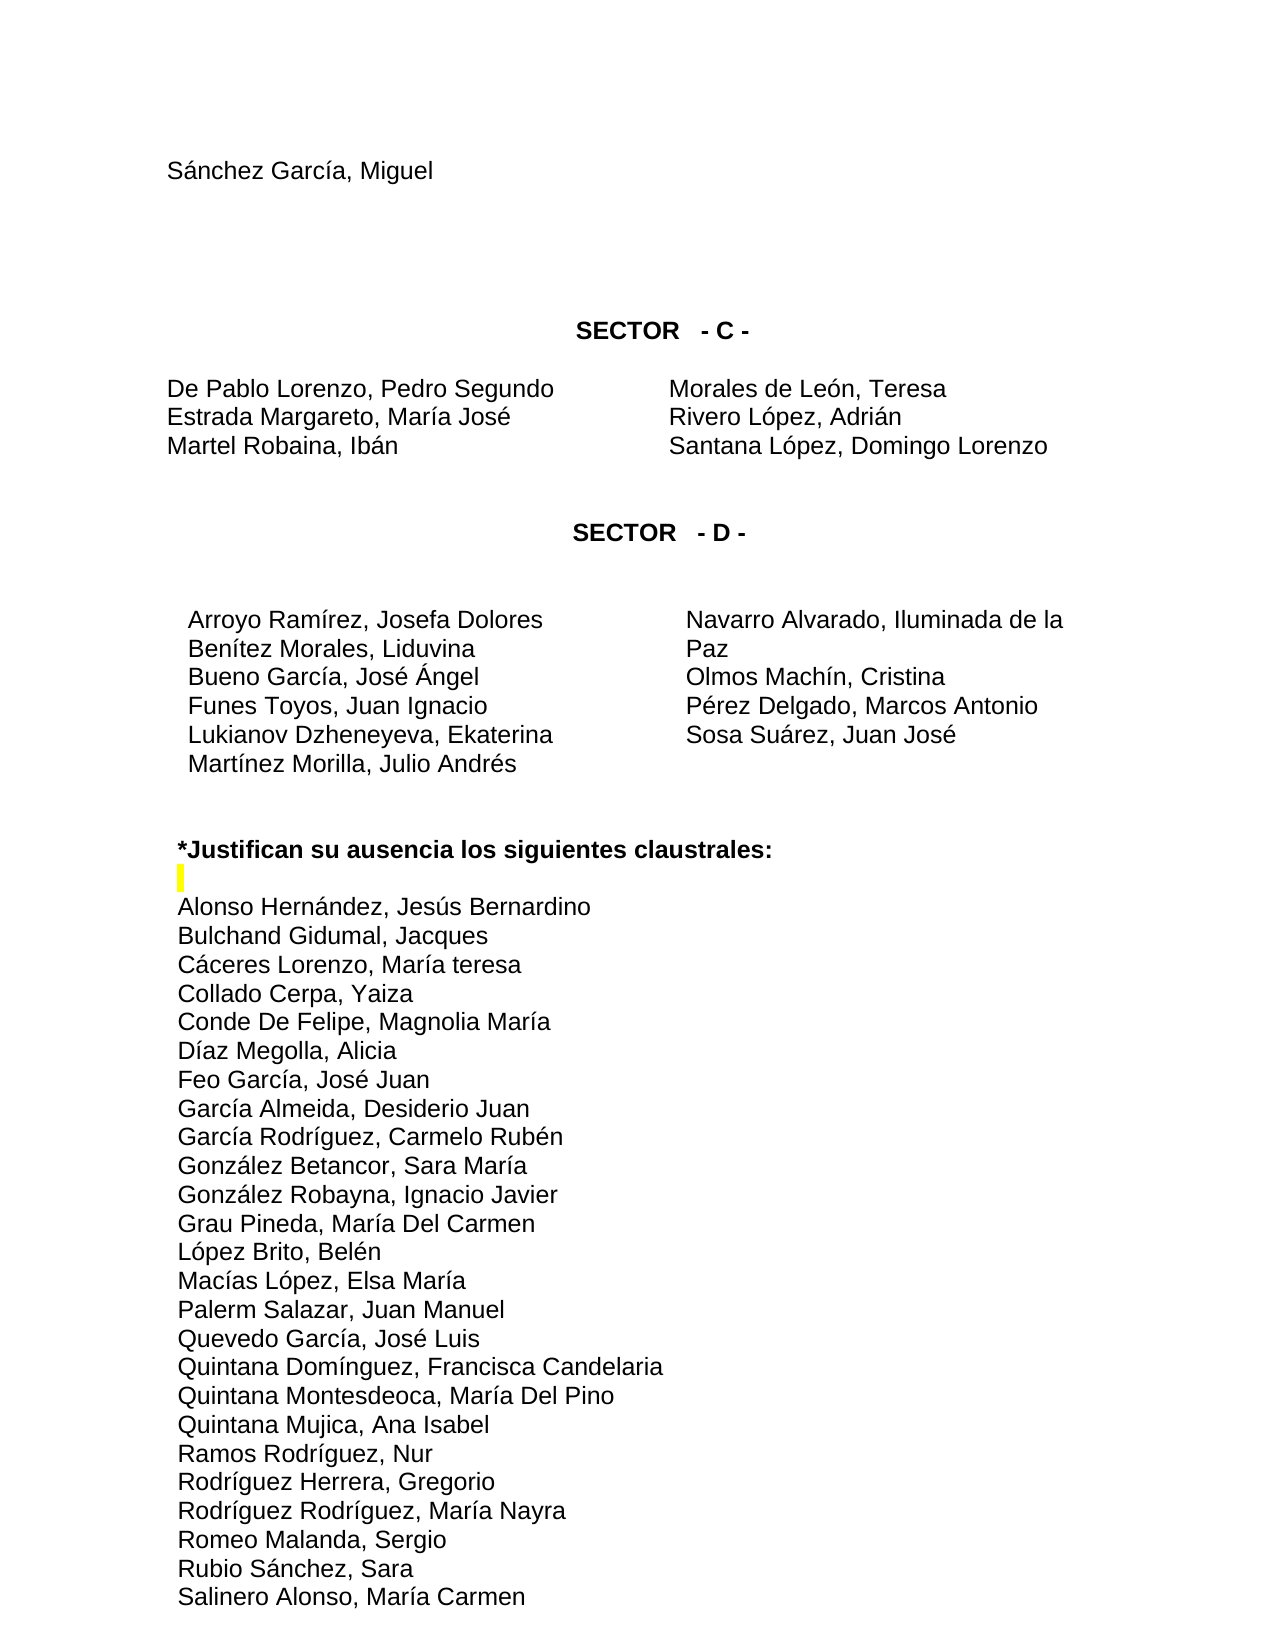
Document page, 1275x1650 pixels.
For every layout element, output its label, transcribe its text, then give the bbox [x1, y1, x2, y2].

text Alonso Hernández, Jesús Bernardino [177, 892, 1098, 921]
text Conde De Felipe, Magnolia María [177, 1007, 1098, 1036]
text Bulchand Gidumal, Jacques [177, 921, 1098, 950]
text García Rodríguez, Carmelo Rubén [177, 1122, 1098, 1151]
text Feo García, José Juan [177, 1065, 1098, 1093]
text Cáceres Lorenzo, María teresa [177, 950, 1098, 978]
text Romeo Malanda, Sergio [177, 1525, 1098, 1553]
text Rubio Sánchez, Sara [177, 1553, 1098, 1582]
text Salinero Alonso, María Carmen [177, 1582, 1098, 1611]
text Martel Robaina, Ibán [167, 431, 594, 460]
text Palerm Salazar, Juan Manuel [177, 1295, 1098, 1323]
text Collado Cerpa, Yaiza [177, 978, 1098, 1007]
text Pérez Delgado, Marcos Antonio [686, 691, 1082, 720]
text González Robayna, Ignacio Javier [177, 1180, 1098, 1208]
text Navarro Alvarado, Iluminada de la Paz [686, 605, 1082, 662]
text Quintana Montesdeoca, María Del Pino [177, 1381, 1098, 1410]
text Grau Pineda, María Del Carmen [177, 1208, 1098, 1237]
text *Justifican su ausencia los siguientes claustrales: [177, 835, 1098, 863]
text SECTOR - C - [167, 316, 1096, 345]
text Olmos Machín, Cristina [686, 662, 1082, 691]
text Benítez Morales, Liduvina [188, 633, 584, 662]
text Martínez Morilla, Julio Andrés [188, 748, 584, 777]
text Estrada Margareto, María José [167, 402, 594, 431]
text Santana López, Domingo Lorenzo [669, 431, 1096, 460]
text Rodríguez Herrera, Gregorio [177, 1467, 1098, 1496]
text Morales de León, Teresa [669, 373, 1096, 402]
text Arroyo Ramírez, Josefa Dolores [188, 605, 584, 633]
text Quevedo García, José Luis [177, 1323, 1098, 1352]
text Quintana Mujica, Ana Isabel [177, 1410, 1098, 1438]
text Bueno García, José Ángel [188, 662, 584, 691]
text López Brito, Belén [177, 1237, 1098, 1266]
text Rodríguez Rodríguez, María Nayra [177, 1496, 1098, 1525]
text De Pablo Lorenzo, Pedro Segundo [167, 373, 594, 402]
text Funes Toyos, Juan Ignacio [188, 691, 584, 720]
text Rivero López, Adrián [669, 402, 1096, 431]
text Sosa Suárez, Juan José [686, 720, 1082, 748]
text Díaz Megolla, Alicia [177, 1036, 1098, 1065]
text Quintana Domínguez, Francisca Candelaria [177, 1352, 1098, 1381]
text Macías López, Elsa María [177, 1266, 1098, 1295]
text Ramos Rodríguez, Nur [177, 1438, 1098, 1467]
text Lukianov Dzheneyeva, Ekaterina [188, 720, 584, 748]
text González Betancor, Sara María [177, 1151, 1098, 1180]
text Sánchez García, Miguel [167, 156, 777, 185]
text SECTOR - D - [572, 518, 1096, 547]
text García Almeida, Desiderio Juan [177, 1093, 1098, 1122]
